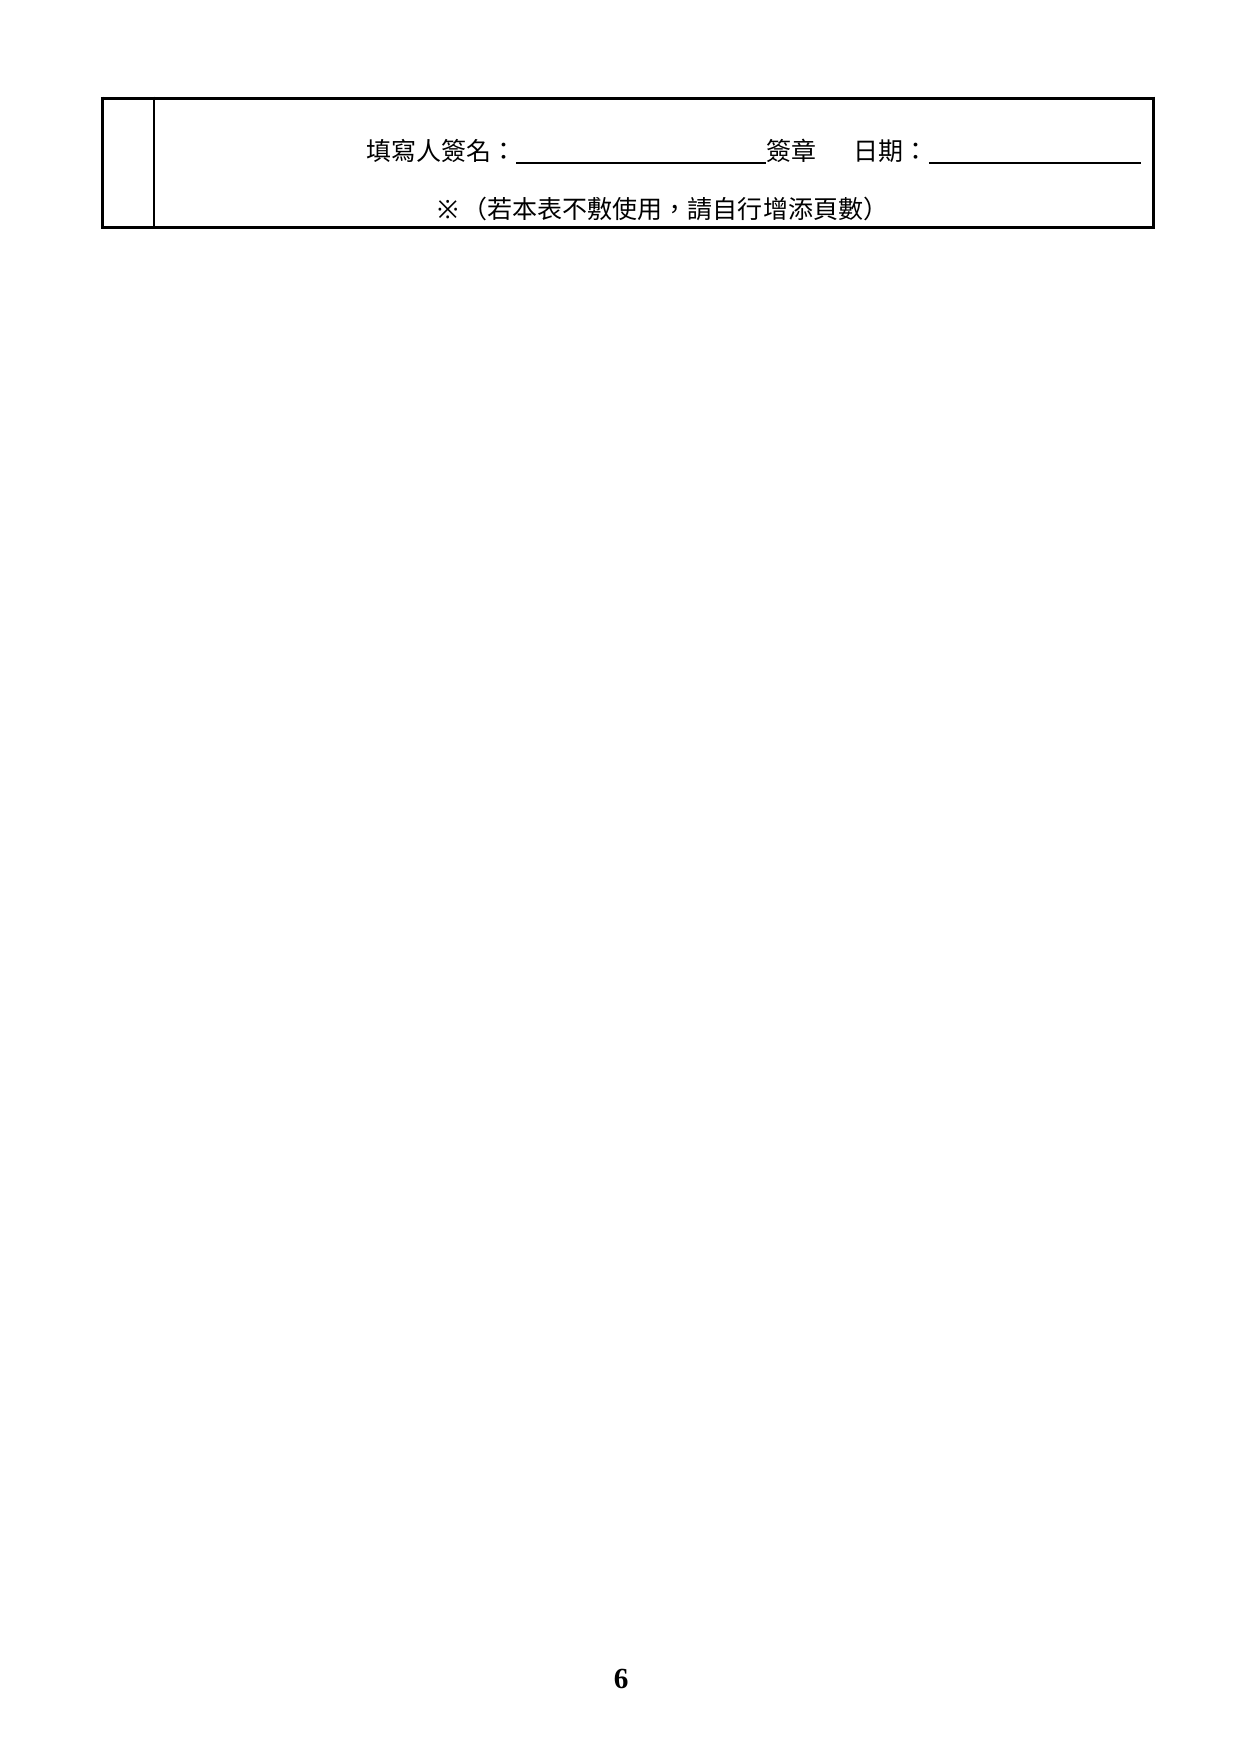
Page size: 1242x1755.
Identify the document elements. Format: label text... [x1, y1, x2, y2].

table_cell [104, 100, 153, 226]
table_cell 填寫人簽名： 簽章 日期： ※（若本表不敷使用，請自行增添頁數） [155, 100, 1152, 226]
